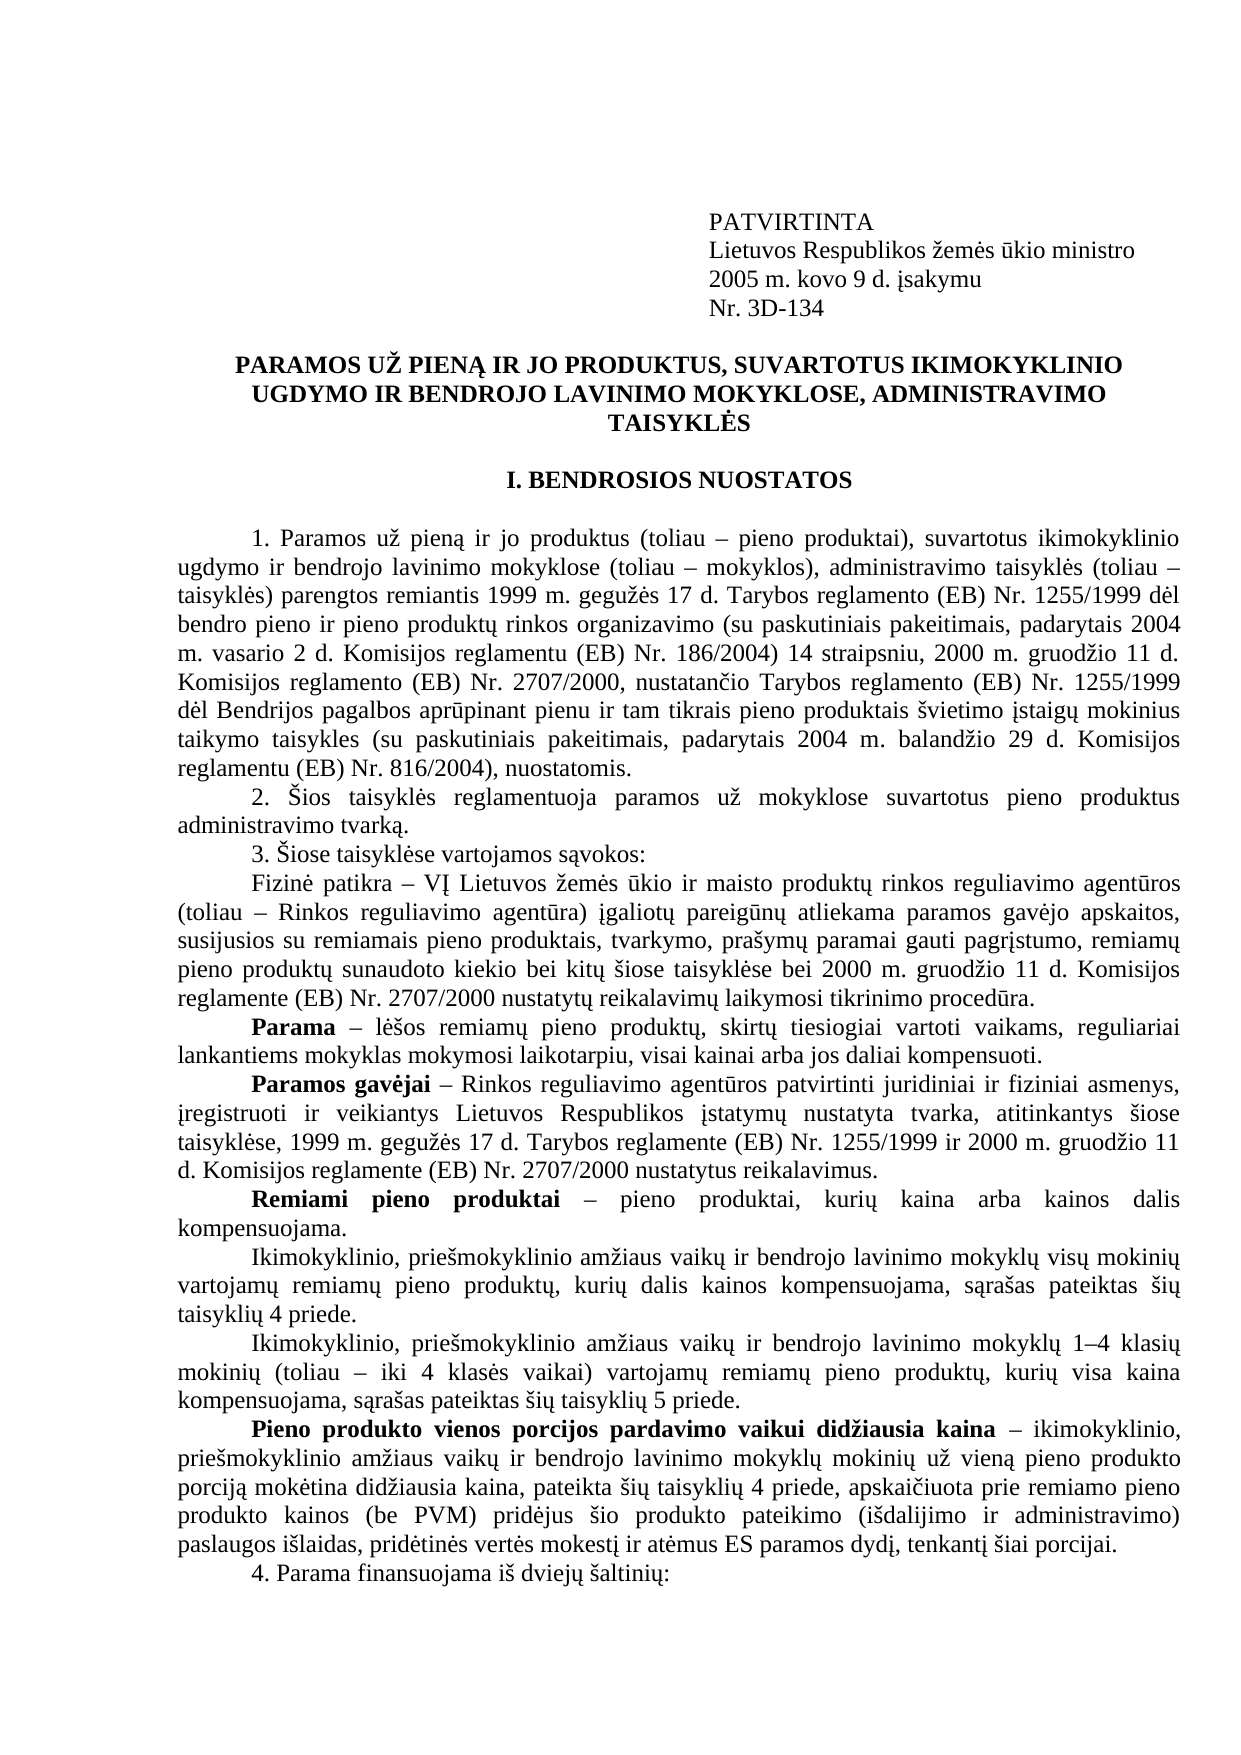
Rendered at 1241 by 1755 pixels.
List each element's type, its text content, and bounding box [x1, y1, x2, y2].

text I. Bendrosios nuostatos [177, 465, 1181, 494]
text Remiami pieno produktai – pieno produktai, kurių kaina arba kainos dalis kompensuojama. [177, 1184, 1181, 1242]
text Ikimokyklinio, priešmokyklinio amžiaus vaikų ir bendrojo lavinimo mokyklų 1–4 klasių mokinių (toliau – iki 4 klasės vaikai) vartojamų remiamų pieno produktų, kurių visa kaina kompensuojama, sąrašas pateiktas šių taisyklių 5 priede. [177, 1328, 1181, 1414]
text PATVIRTINTA [177, 207, 1181, 235]
text Lietuvos Respublikos žemės ūkio ministro [177, 235, 1181, 264]
text Paramos už pieną ir jo produktus, suvartotus IKIMOKYKLINIO UGDYMO IR BENDROJO LAVINIMO MOKYKLOSE, administravimo taisyklės [177, 350, 1181, 437]
text Parama – lėšos remiamų pieno produktų, skirtų tiesiogiai vartoti vaikams, reguliariai lankantiems mokyklas mokymosi laikotarpiu, visai kainai arba jos daliai kompensuoti. [177, 1012, 1181, 1069]
text Pieno produkto vienos porcijos pardavimo vaikui didžiausia kaina – ikimokyklinio, priešmokyklinio amžiaus vaikų ir bendrojo lavinimo mokyklų mokinių už vieną pieno produkto porciją mokėtina didžiausia kaina, pateikta šių taisyklių 4 priede, apskaičiuota prie remiamo pieno produkto kainos (be PVM) pridėjus šio produkto pateikimo (išdalijimo ir administravimo) paslaugos išlaidas, pridėtinės vertės mokestį ir atėmus ES paramos dydį, tenkantį šiai porcijai. [177, 1414, 1181, 1558]
text 2. Šios taisyklės reglamentuoja paramos už mokyklose suvartotus pieno produktus administravimo tvarką. [177, 782, 1181, 839]
text Fizinė patikra – VĮ Lietuvos žemės ūkio ir maisto produktų rinkos reguliavimo agentūros (toliau – Rinkos reguliavimo agentūra) įgaliotų pareigūnų atliekama paramos gavėjo apskaitos, susijusios su remiamais pieno produktais, tvarkymo, prašymų paramai gauti pagrįstumo, remiamų pieno produktų sunaudoto kiekio bei kitų šiose taisyklėse bei 2000 m. gruodžio 11 d. Komisijos reglamente (EB) Nr. 2707/2000 nustatytų reikalavimų laikymosi tikrinimo procedūra. [177, 868, 1181, 1012]
text 3. Šiose taisyklėse vartojamos sąvokos: [177, 839, 1181, 868]
text 4. Parama finansuojama iš dviejų šaltinių: [177, 1558, 1181, 1587]
text Ikimokyklinio, priešmokyklinio amžiaus vaikų ir bendrojo lavinimo mokyklų visų mokinių vartojamų remiamų pieno produktų, kurių dalis kainos kompensuojama, sąrašas pateiktas šių taisyklių 4 priede. [177, 1242, 1181, 1328]
text 2005 m. kovo 9 d. įsakymu [177, 264, 1181, 293]
text 1. Paramos už pieną ir jo produktus (toliau – pieno produktai), suvartotus ikimokyklinio ugdymo ir bendrojo lavinimo mokyklose (toliau – mokyklos), administravimo taisyklės (toliau – taisyklės) parengtos remiantis 1999 m. gegužės 17 d. Tarybos reglamento (EB) Nr. 1255/1999 dėl bendro pieno ir pieno produktų rinkos organizavimo (su paskutiniais pakeitimais, padarytais 2004 m. vasario 2 d. Komisijos reglamentu (EB) Nr. 186/2004) 14 straipsniu, 2000 m. gruodžio 11 d. Komisijos reglamento (EB) Nr. 2707/2000, nustatančio Tarybos reglamento (EB) Nr. 1255/1999 dėl Bendrijos pagalbos aprūpinant pienu ir tam tikrais pieno produktais švietimo įstaigų mokinius taikymo taisykles (su paskutiniais pakeitimais, padarytais 2004 m. balandžio 29 d. Komisijos reglamentu (EB) Nr. 816/2004), nuostatomis. [177, 523, 1181, 782]
text Nr. 3D-134 [177, 293, 1181, 322]
text Paramos gavėjai – Rinkos reguliavimo agentūros patvirtinti juridiniai ir fiziniai asmenys, įregistruoti ir veikiantys Lietuvos Respublikos įstatymų nustatyta tvarka, atitinkantys šiose taisyklėse, 1999 m. gegužės 17 d. Tarybos reglamente (EB) Nr. 1255/1999 ir 2000 m. gruodžio 11 d. Komisijos reglamente (EB) Nr. 2707/2000 nustatytus reikalavimus. [177, 1069, 1181, 1184]
